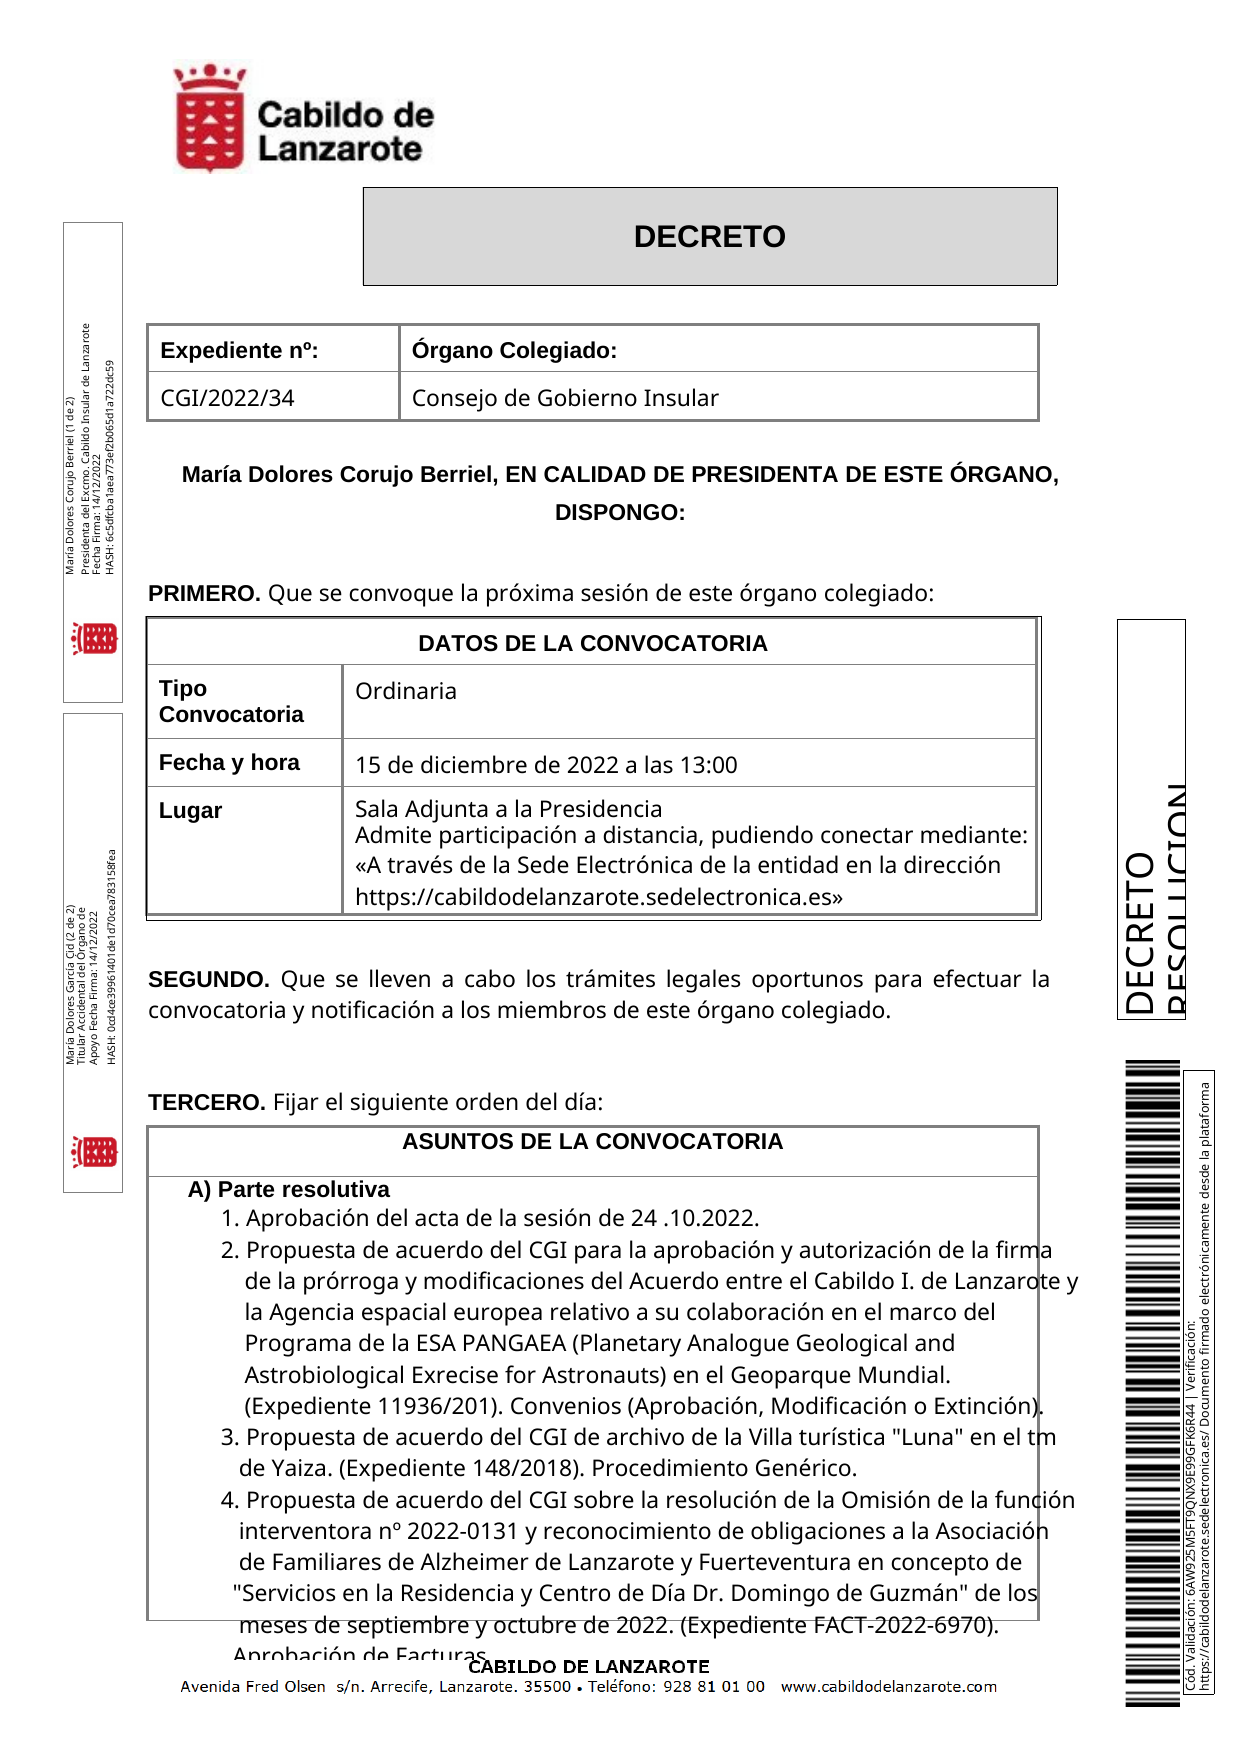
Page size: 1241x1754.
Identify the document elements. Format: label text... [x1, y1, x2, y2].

picture [1125, 1060, 1180, 1707]
table_header Expediente nº: [149, 326, 398, 371]
table_header DATOS DE LA CONVOCATORIA [148, 619, 1035, 663]
picture [68, 1132, 120, 1171]
table_cell Fecha y hora [148, 739, 341, 786]
table_cell Consejo de Gobierno Insular [401, 372, 1037, 418]
table_cell 15 de diciembre de 2022 a las 13:00 [344, 739, 1035, 786]
text HASH: 0cd4ce39961401de1d70cea783158fea [106, 840, 116, 1132]
text TERCERO. Fijar el siguiente orden del día: [148, 1086, 1125, 1117]
text DECRETO RESOLUCION [1118, 621, 1183, 1019]
text DECRETO [631, 218, 788, 254]
picture [181, 1660, 997, 1694]
text Presidenta del Excmo. Cabildo Insular de Lanzarote Fecha Firma: 14/12/2022 [79, 350, 103, 612]
text HASH: 6c5dfcba1aea773ef2b065d1a722dc59 [104, 350, 114, 618]
text SEGUNDO. Que se lleven a cabo los trámites legales oportunos para efectuar la convocatoria y notificación a los miembros de este órgano colegiado. [148, 963, 1140, 1025]
text Cód. Validación: 6AW925M5FT9QNX9E99GFK6R44 | Verificación: https://cabildodelanzarote.sedelectronica.es/ Documento firmado electrónicamente desde la plataforma esPublico Gestiona | Página 1 de 4 [1184, 1072, 1211, 1693]
text María Dolores García Cid (2 de 2) Titular Accidental del Órgano de Apoyo Fecha Firma: 14/12/2022 [64, 840, 100, 1023]
picture [172, 59, 436, 174]
table_cell Sala Adjunta a la Presidencia Admite participación a distancia, pudiendo conectar mediante: «A través de la Sede Electrónica de la entidad en la dirección https://cabildodelanzarote.sedelectronica.es» [344, 787, 1035, 912]
table_cell Lugar [148, 787, 341, 912]
table_cell Ordinaria [344, 665, 1035, 738]
picture [68, 618, 120, 658]
text María Dolores Corujo Berriel, EN CALIDAD DE PRESIDENTA DE ESTE ÓRGANO, DISPONGO: [182, 461, 1140, 525]
table_header Órgano Colegiado: [401, 326, 1037, 371]
table_cell CGI/2022/34 [149, 372, 398, 418]
text PRIMERO. Que se convoque la próxima sesión de este órgano colegiado: [148, 577, 1190, 608]
table_cell Tipo Convocatoria [148, 665, 341, 738]
text María Dolores Corujo Berriel (1 de 2) [64, 350, 75, 702]
